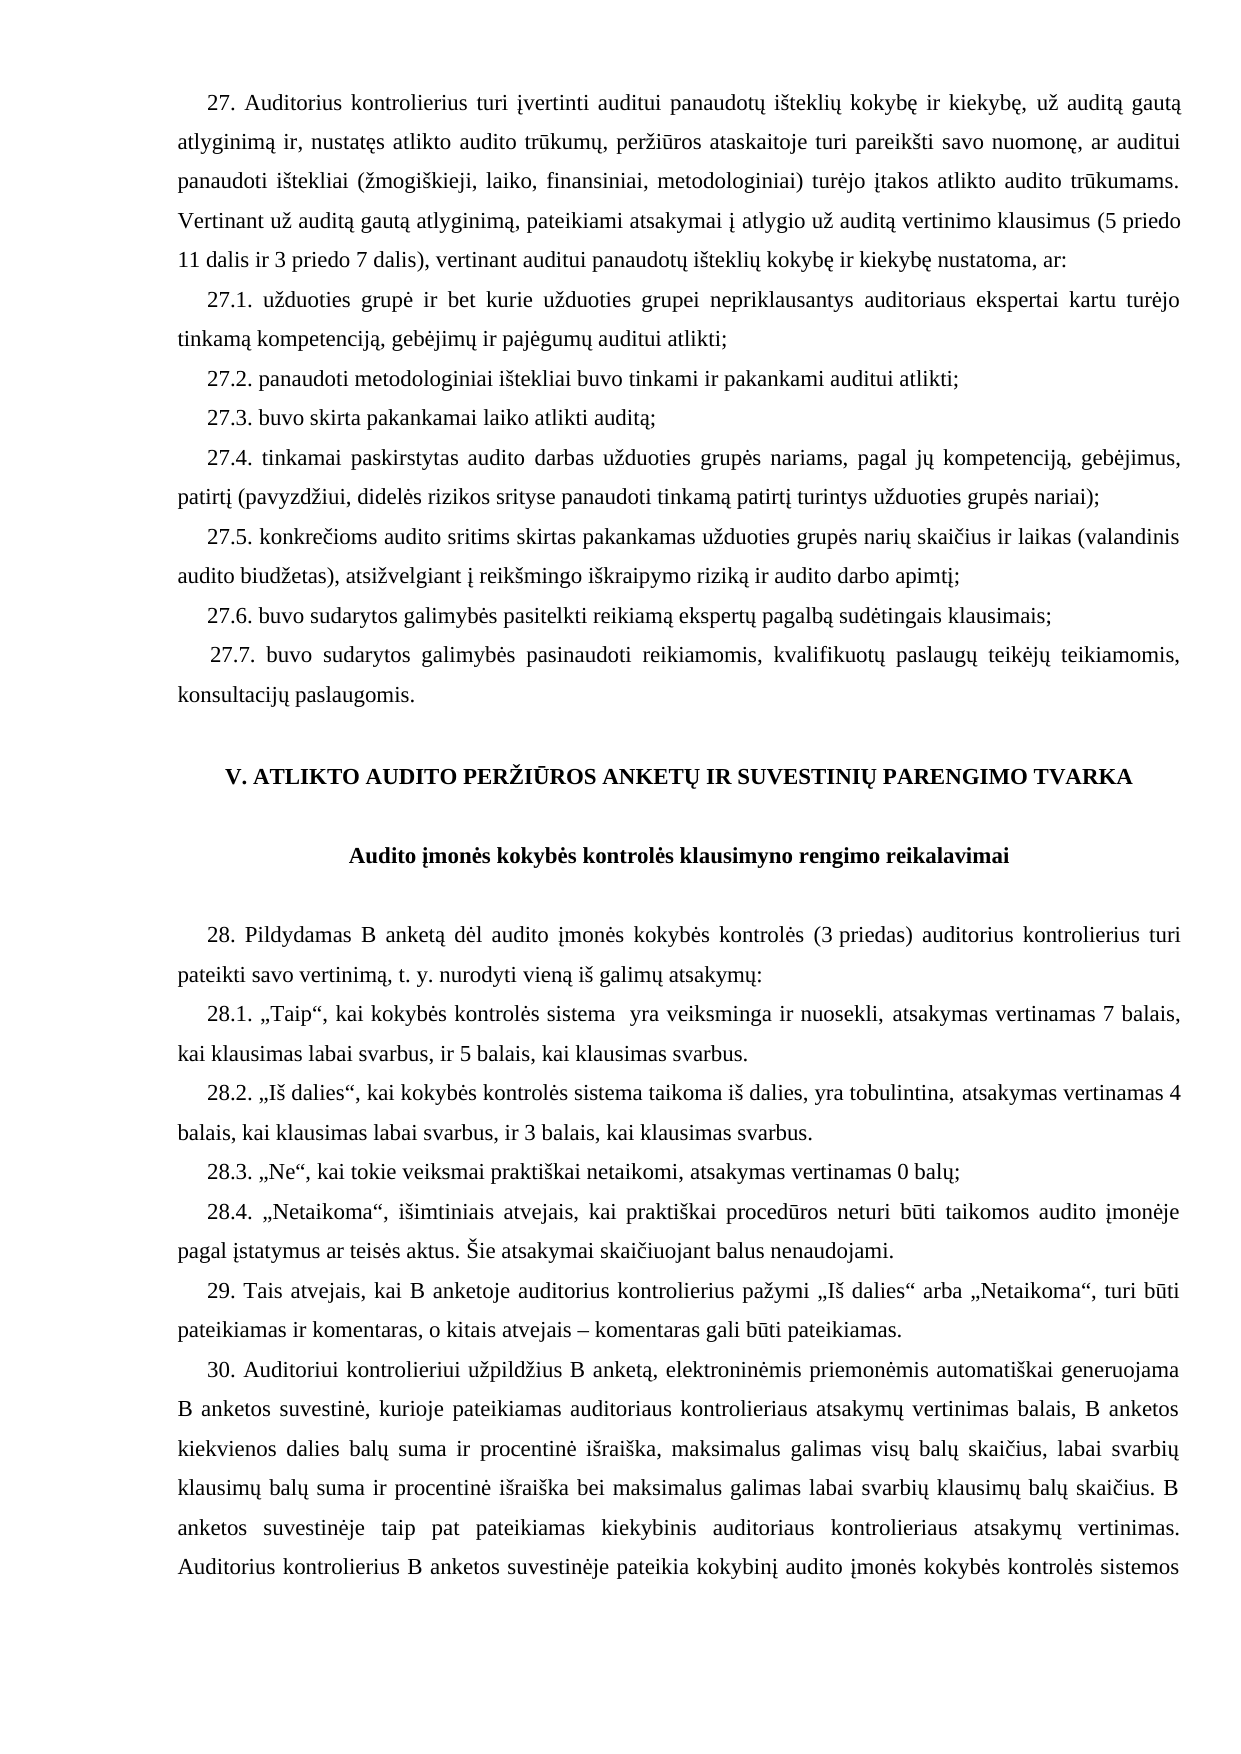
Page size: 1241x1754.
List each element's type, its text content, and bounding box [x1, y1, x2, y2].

text 27.5. konkrečioms audito sritims skirtas pakankamas užduoties grupės narių skaičius ir laikas (valandinis audito biudžetas), atsižvelgiant į reikšmingo iškraipymo riziką ir audito darbo apimtį; [177, 523, 1181, 589]
text 29. Tais atvejais, kai B anketoje auditorius kontrolierius pažymi „Iš dalies“ arba „Netaikoma“, turi būti pateikiamas ir komentaras, o kitais atvejais – komentaras gali būti pateikiamas. [177, 1277, 1181, 1342]
text 27.3. buvo skirta pakankamai laiko atlikti auditą; [177, 404, 1181, 431]
text 28.2. „Iš dalies“, kai kokybės kontrolės sistema taikoma iš dalies, yra tobulintina, atsakymas vertinamas 4 balais, kai klausimas labai svarbus, ir 3 balais, kai klausimas svarbus. [177, 1079, 1181, 1145]
text V. ATLIKTO AUDITO PERŽIŪROS ANKETŲ IR SUVESTINIŲ PARENGIMO TVARKA [177, 763, 1181, 790]
text 27.6. buvo sudarytos galimybės pasitelkti reikiamą ekspertų pagalbą sudėtingais klausimais; [177, 602, 1181, 628]
text 27.7. buvo sudarytos galimybės pasinaudoti reikiamomis, kvalifikuotų paslaugų teikėjų teikiamomis, konsultacijų paslaugomis. [177, 641, 1181, 707]
text 28.1. „Taip“, kai kokybės kontrolės sistema yra veiksminga ir nuosekli, atsakymas vertinamas 7 balais, kai klausimas labai svarbus, ir 5 balais, kai klausimas svarbus. [177, 1000, 1181, 1066]
text Audito įmonės kokybės kontrolės klausimyno rengimo reikalavimai [177, 842, 1181, 869]
text 27. Auditorius kontrolierius turi įvertinti auditui panaudotų išteklių kokybę ir kiekybę, už auditą gautą atlyginimą ir, nustatęs atlikto audito trūkumų, peržiūros ataskaitoje turi pareikšti savo nuomonę, ar auditui panaudoti ištekliai (žmogiškieji, laiko, finansiniai, metodologiniai) turėjo įtakos atlikto audito trūkumams. Vertinant už auditą gautą atlyginimą, pateikiami atsakymai į atlygio už auditą vertinimo klausimus (5 priedo 11 dalis ir 3 priedo 7 dalis), vertinant auditui panaudotų išteklių kokybę ir kiekybę nustatoma, ar: [177, 89, 1181, 273]
text 27.1. užduoties grupė ir bet kurie užduoties grupei nepriklausantys auditoriaus ekspertai kartu turėjo tinkamą kompetenciją, gebėjimų ir pajėgumų auditui atlikti; [177, 286, 1181, 352]
text 28. Pildydamas B anketą dėl audito įmonės kokybės kontrolės (3 priedas) auditorius kontrolierius turi pateikti savo vertinimą, t. y. nurodyti vieną iš galimų atsakymų: [177, 921, 1181, 987]
text 27.2. panaudoti metodologiniai ištekliai buvo tinkami ir pakankami auditui atlikti; [177, 365, 1181, 391]
text 28.3. „Ne“, kai tokie veiksmai praktiškai netaikomi, atsakymas vertinamas 0 balų; [177, 1158, 1181, 1184]
text 28.4. „Netaikoma“, išimtiniais atvejais, kai praktiškai procedūros neturi būti taikomos audito įmonėje pagal įstatymus ar teisės aktus. Šie atsakymai skaičiuojant balus nenaudojami. [177, 1198, 1181, 1263]
text 30. Auditoriui kontrolieriui užpildžius B anketą, elektroninėmis priemonėmis automatiškai generuojama B anketos suvestinė, kurioje pateikiamas auditoriaus kontrolieriaus atsakymų vertinimas balais, B anketos kiekvienos dalies balų suma ir procentinė išraiška, maksimalus galimas visų balų skaičius, labai svarbių klausimų balų suma ir procentinė išraiška bei maksimalus galimas labai svarbių klausimų balų skaičius. B anketos suvestinėje taip pat pateikiamas kiekybinis auditoriaus kontrolieriaus atsakymų vertinimas. Auditorius kontrolierius B anketos suvestinėje pateikia kokybinį audito įmonės kokybės kontrolės sistemos [177, 1356, 1181, 1579]
text 27.4. tinkamai paskirstytas audito darbas užduoties grupės nariams, pagal jų kompetenciją, gebėjimus, patirtį (pavyzdžiui, didelės rizikos srityse panaudoti tinkamą patirtį turintys užduoties grupės nariai); [177, 444, 1181, 510]
